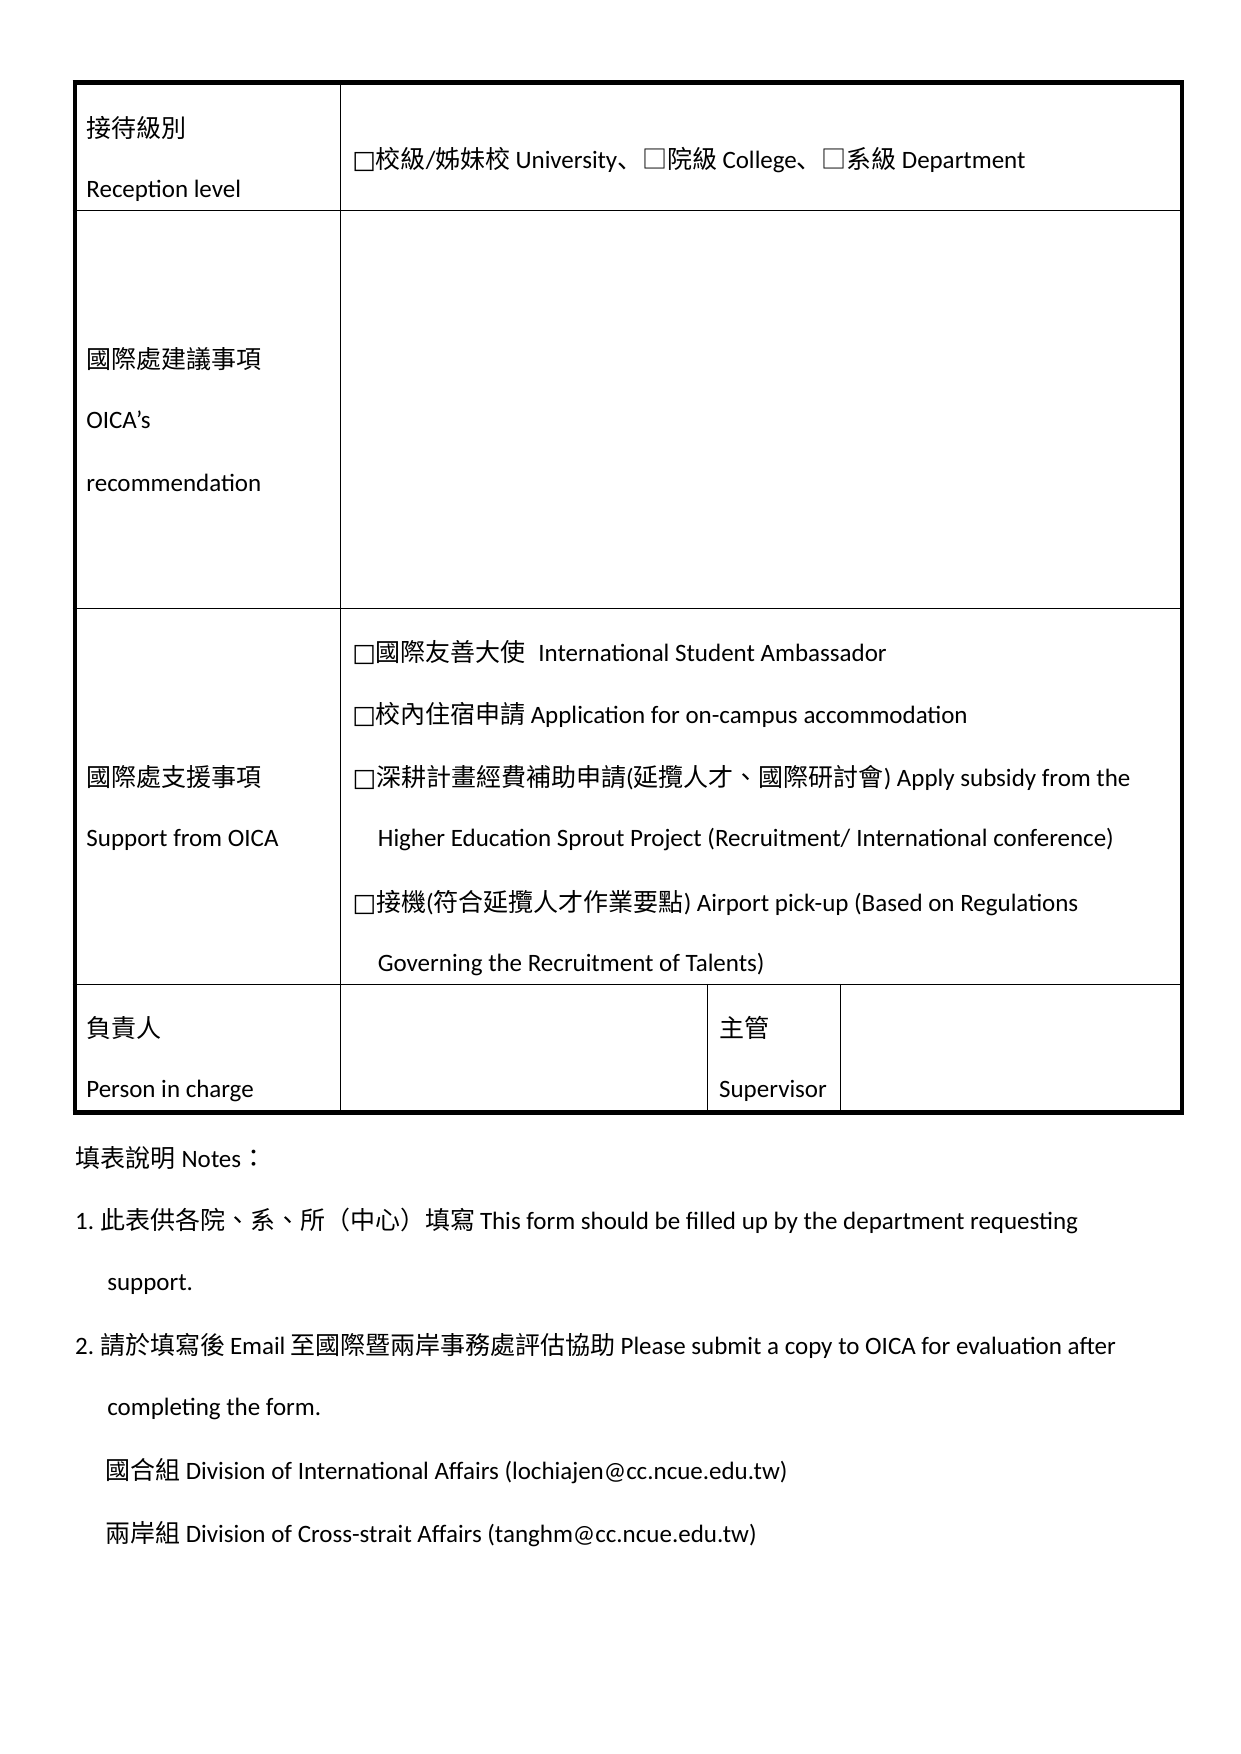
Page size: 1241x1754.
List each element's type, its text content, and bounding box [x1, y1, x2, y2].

text 兩岸組Division of Cross-strait Affairs (tanghm@cc.ncue.edu.tw) [106, 1489, 1165, 1552]
table_cell [341, 985, 707, 1110]
table_header 接待級別 Reception level [77, 85, 340, 210]
text 1. 此表供各院、系、所（中心）填寫This form should be filled up by the department requesting support. [75, 1177, 1165, 1302]
text 填表說明 Notes： [75, 1115, 1165, 1177]
text 國合組Division of International Affairs (lochiajen@cc.ncue.edu.tw) [106, 1427, 1165, 1489]
table_cell □國際友善大使 International Student Ambassador □校內住宿申請Application for on-campus accommodation □深耕計畫經費補助申請(延攬人才、國際研討會) Apply subsidy from the Higher Education Sprout Project (Recruitment/ International conference) □接機(符合延攬人才作業要點) Airport pick-up (Based on Regulations Governing the Recruitment of Talents) [341, 609, 1180, 984]
table_cell 國際處支援事項 Support from OICA [77, 609, 340, 984]
table_cell [841, 985, 1180, 1110]
table_cell [341, 211, 1180, 608]
table_cell 國際處建議事項 OICA’s recommendation [77, 211, 340, 608]
table_cell 主管Supervisor [708, 985, 840, 1110]
table_header □校級/姊妹校University、□院級College、□系級Department [341, 85, 1180, 210]
text 2. 請於填寫後Email至國際暨兩岸事務處評估協助Please submit a copy to OICA for evaluation after completing the form. [75, 1302, 1165, 1427]
table_cell 負責人 Person in charge [77, 985, 340, 1110]
